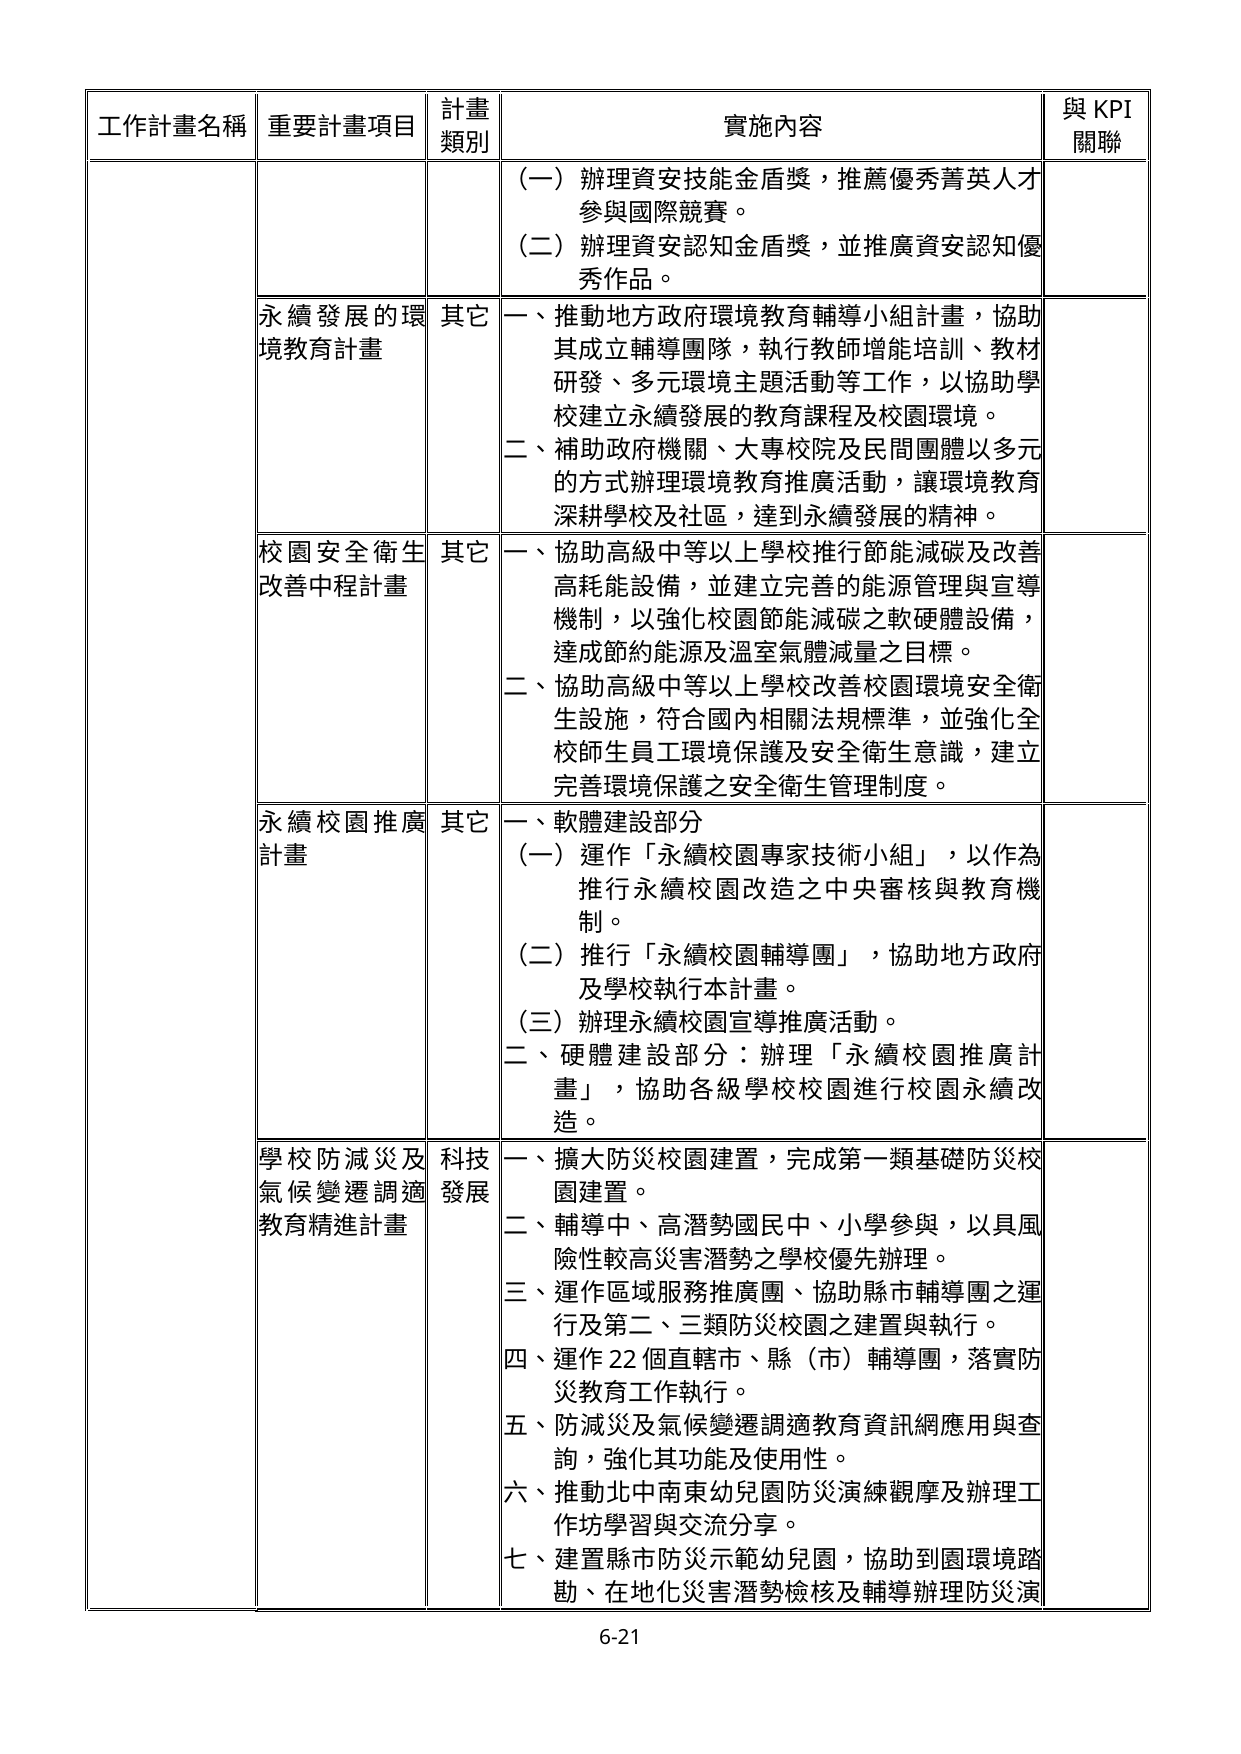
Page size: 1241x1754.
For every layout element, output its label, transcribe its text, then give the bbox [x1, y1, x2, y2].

table_cell （一）辦理資安技能金盾獎，推薦優秀菁英人才參與國際競賽。 （二）辦理資安認知金盾獎，並推廣資安認知優秀作品。 [502, 162, 1041, 295]
table_cell [1043, 802, 1149, 1138]
table_cell 科技發展 [427, 1142, 501, 1608]
table_cell [258, 162, 425, 295]
table_cell [1045, 159, 1148, 295]
table_cell [1043, 532, 1149, 802]
table_header 重要計畫項目 [256, 92, 427, 158]
table_header 與KPI 關聯 [1043, 92, 1148, 158]
table_cell 一、協助高級中等以上學校推行節能減碳及改善高耗能設備，並建立完善的能源管理與宣導機制，以強化校園節能減碳之軟硬體設備，達成節約能源及溫室氣體減量之目標。 二、協助高級中等以上學校改善校園環境安全衛生設施，符合國內相關法規標準，並強化全校師生員工環境保護及安全衛生意識，建立完善環境保護之安全衛生管理制度。 [502, 535, 1041, 802]
table_header 實施內容 [501, 90, 1043, 158]
table_cell 其它 [428, 299, 499, 532]
table_cell 一、擴大防災校園建置，完成第一類基礎防災校園建置。 二、輔導中、高潛勢國民中、小學參與，以具風險性較高災害潛勢之學校優先辦理。 三、運作區域服務推廣團、協助縣市輔導團之運行及第二、三類防災校園之建置與執行。 四、運作22個直轄市、縣（市）輔導團，落實防災教育工作執行。 五、防減災及氣候變遷調適教育資訊網應用與查詢，強化其功能及使用性。 六、推動北中南東幼兒園防災演練觀摩及辦理工作坊學習與交流分享。 七、建置縣市防災示範幼兒園，協助到園環境踏勘、在地化災害潛勢檢核及輔導辦理防災演 [501, 1138, 1043, 1608]
table_header 計畫類別 [427, 92, 501, 158]
table_cell 一、推動地方政府環境教育輔導小組計畫，協助其成立輔導團隊，執行教師增能培訓、教材研發、多元環境主題活動等工作，以協助學校建立永續發展的教育課程及校園環境。 二、補助政府機關、大專校院及民間團體以多元的方式辦理環境教育推廣活動，讓環境教育深耕學校及社區，達到永續發展的精神。 [502, 299, 1041, 532]
table_cell 永續校園推廣計畫 [258, 805, 425, 1138]
table_cell [1043, 1138, 1148, 1608]
table_cell 學校防減災及氣候變遷調適教育精進計畫 [256, 1142, 427, 1608]
table_cell 永續發展的環境教育計畫 [258, 299, 425, 532]
table_cell 其它 [428, 535, 499, 802]
table_cell 其它 [428, 805, 499, 1138]
table_cell 一、軟體建設部分 （一）運作「永續校園專家技術小組」，以作為推行永續校園改造之中央審核與教育機制。 （二）推行「永續校園輔導團」，協助地方政府及學校執行本計畫。 （三）辦理永續校園宣導推廣活動。 二、硬體建設部分：辦理「永續校園推廣計畫」，協助各級學校校園進行校園永續改造。 [502, 805, 1041, 1138]
table_cell [428, 162, 499, 295]
table_header 工作計畫名稱 [88, 92, 256, 158]
table_cell [1045, 295, 1148, 532]
table_cell 校園安全衛生改善中程計畫 [258, 535, 425, 802]
table_cell [88, 159, 256, 1608]
